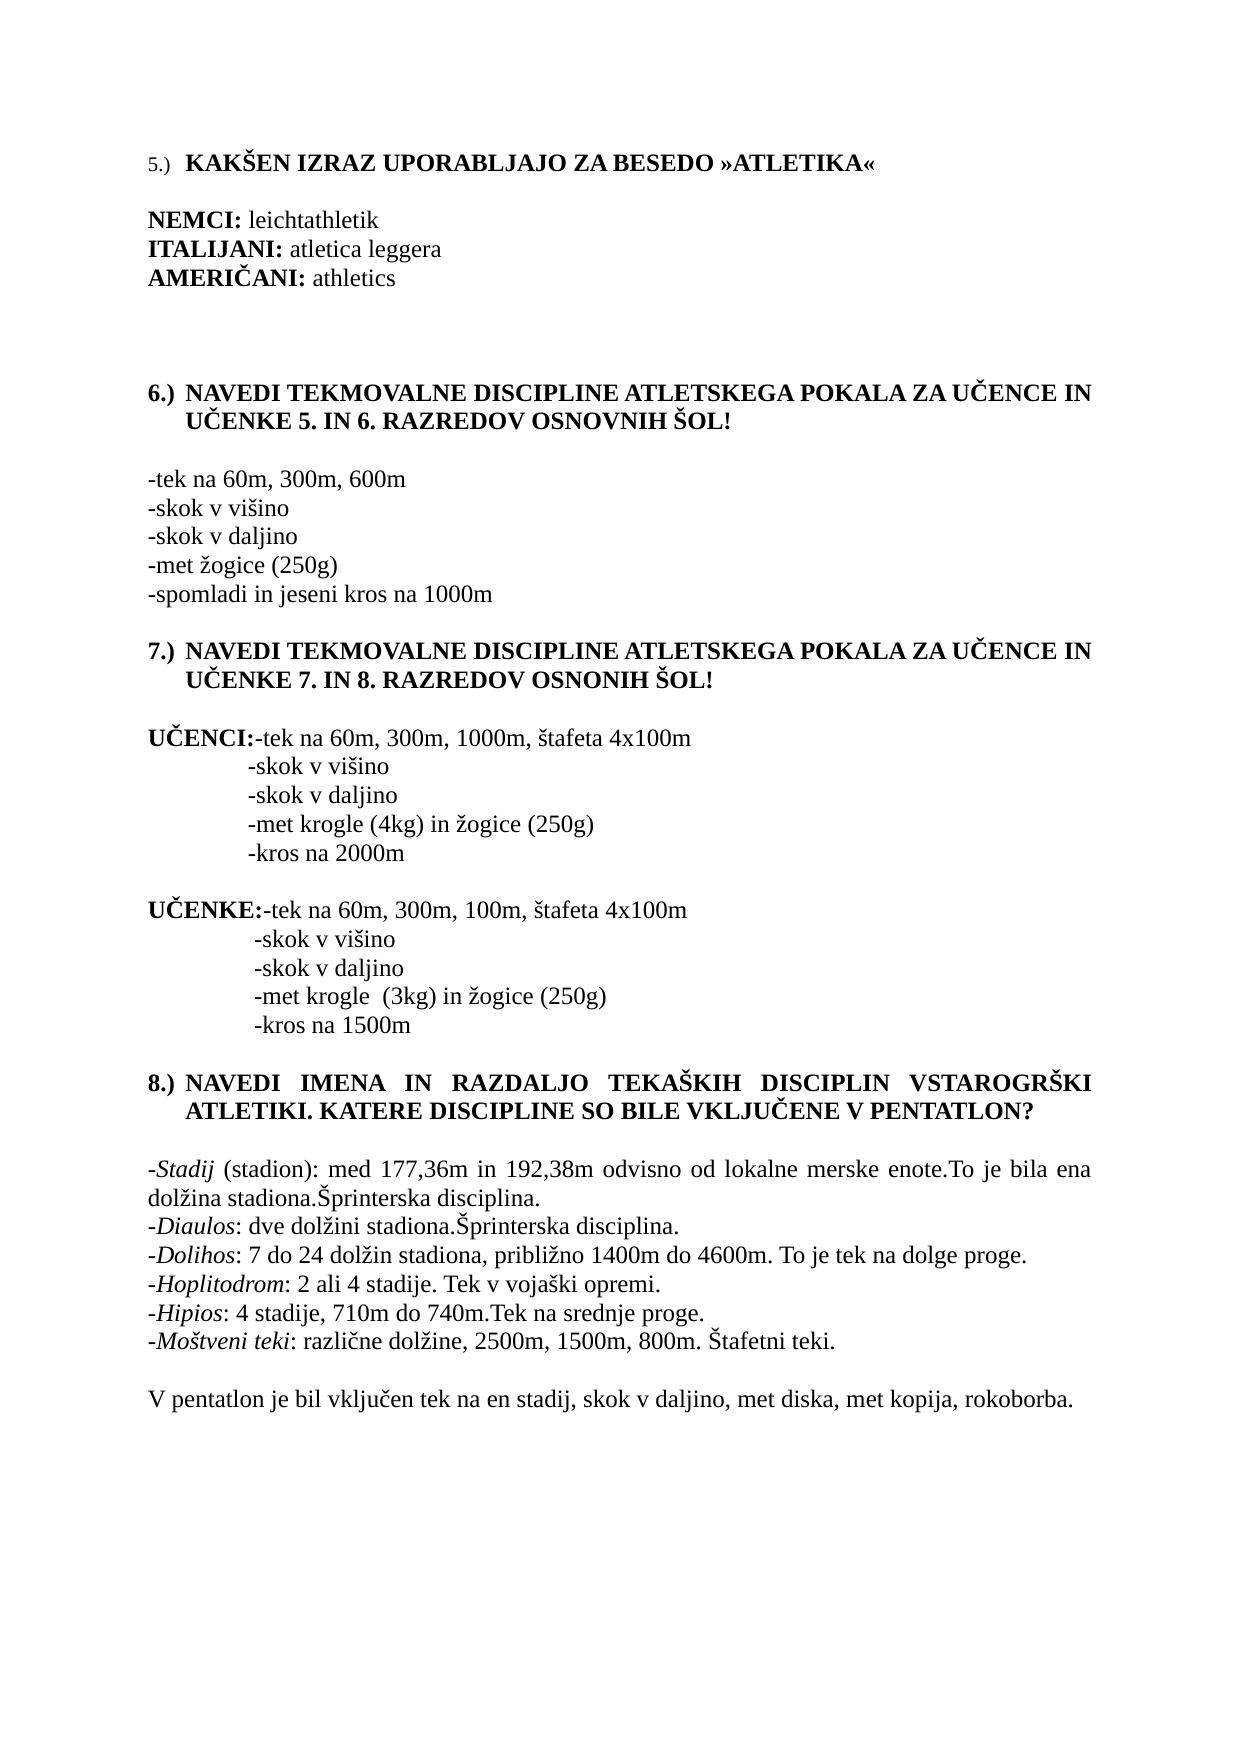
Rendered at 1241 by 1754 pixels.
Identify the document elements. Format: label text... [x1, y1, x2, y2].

text -tek na 60m, 300m, 600m [148, 464, 1093, 493]
text -skok v daljino [148, 780, 1093, 809]
text -Diaulos: dve dolžini stadiona.Šprinterska disciplina. [148, 1211, 1093, 1240]
list NAVEDI IMENA IN RAZDALJO TEKAŠKIH DISCIPLIN VSTAROGRŠKI ATLETIKI. KATERE DISCIPLINE SO BILE VKLJUČENE V PENTATLON? [148, 1068, 1093, 1125]
text -skok v daljino [148, 953, 1093, 981]
text -kros na 1500m [148, 1010, 1093, 1039]
text UČENCI:-tek na 60m, 300m, 1000m, štafeta 4x100m [148, 723, 1093, 751]
text UČENKE:-tek na 60m, 300m, 100m, štafeta 4x100m [148, 895, 1093, 924]
text -skok v višino [148, 924, 1093, 953]
text V pentatlon je bil vključen tek na en stadij, skok v daljino, met diska, met kopija, rokoborba. [148, 1384, 1093, 1413]
text -Dolihos: 7 do 24 dolžin stadiona, približno 1400m do 4600m. To je tek na dolge proge. [148, 1240, 1093, 1269]
text -met krogle (3kg) in žogice (250g) [148, 981, 1093, 1010]
text NEMCI: leichtathletik [148, 205, 1093, 234]
text -kros na 2000m [148, 838, 1093, 866]
list NAVEDI TEKMOVALNE DISCIPLINE ATLETSKEGA POKALA ZA UČENCE IN UČENKE 5. IN 6. RAZREDOV OSNOVNIH ŠOL! [148, 378, 1093, 435]
text AMERIČANI: athletics [148, 263, 1093, 291]
text -Hoplitodrom: 2 ali 4 stadije. Tek v vojaški opremi. [148, 1269, 1093, 1298]
text -met žogice (250g) [148, 550, 1093, 579]
text -met krogle (4kg) in žogice (250g) [148, 809, 1093, 838]
text -spomladi in jeseni kros na 1000m [148, 579, 1093, 608]
text -Hipios: 4 stadije, 710m do 740m.Tek na srednje proge. [148, 1298, 1093, 1326]
text -skok v višino [148, 751, 1093, 780]
text ITALIJANI: atletica leggera [148, 234, 1093, 263]
list KAKŠEN IZRAZ UPORABLJAJO ZA BESEDO »ATLETIKA« [148, 148, 1093, 176]
text -Moštveni teki: različne dolžine, 2500m, 1500m, 800m. Štafetni teki. [148, 1326, 1093, 1355]
list NAVEDI TEKMOVALNE DISCIPLINE ATLETSKEGA POKALA ZA UČENCE IN UČENKE 7. IN 8. RAZREDOV OSNONIH ŠOL! [148, 636, 1093, 694]
text -skok v višino [148, 493, 1093, 521]
text -skok v daljino [148, 521, 1093, 550]
text -Stadij (stadion): med 177,36m in 192,38m odvisno od lokalne merske enote.To je bila ena dolžina stadiona.Šprinterska disciplina. [148, 1154, 1093, 1211]
